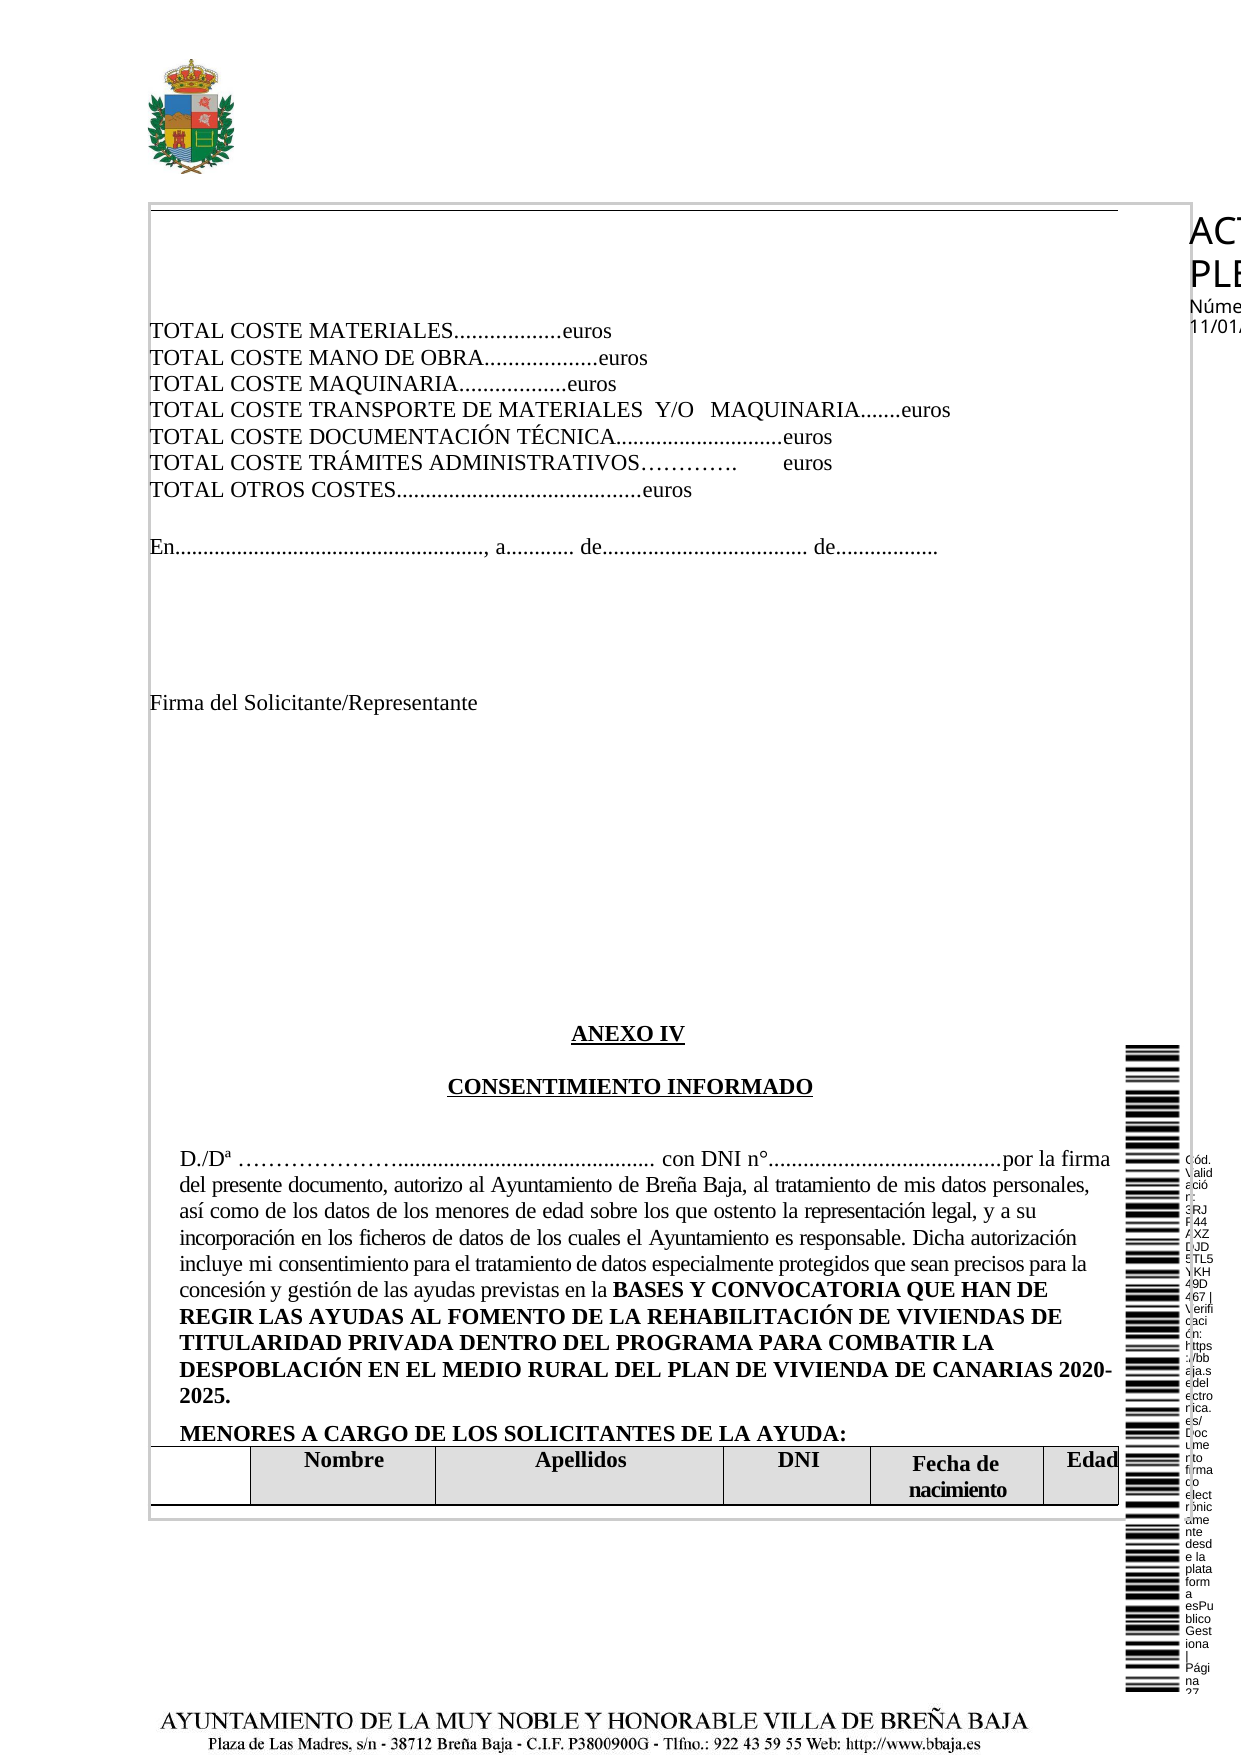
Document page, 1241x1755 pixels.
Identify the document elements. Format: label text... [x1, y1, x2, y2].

table_header ACTA DEL PLENO Número: 2022-0010 Fecha: 11/01/2023 [1118, 205, 1190, 1446]
table_cell [1118, 1504, 1125, 1518]
table_cell Nombre [251, 1447, 435, 1504]
table_cell Apellidos [436, 1447, 723, 1504]
table_cell Fecha de nacimiento [871, 1447, 1043, 1504]
table_cell [151, 1447, 250, 1504]
table_cell TOTAL COSTE MATERIALES euros TOTAL COSTE MANO DE OBRA euros TOTAL COSTE MAQUINARIA euros TOTAL COSTE TRANSPORTE DE MATERIALES Y/O MAQUINARIA euros TOTAL COSTE DOCUMENTACIÓN TÉCNICA euros TOTAL COSTE TRÁMITES ADMINISTRATIVOS…………. euros TOTAL OTROS COSTES euros En......................................................., a............ de.................................... de.................. Firma del Solicitante/Representante ANEXO IV CONSENTIMIENTO INFORMADO D./Dª …………………............................................. con DNI n° por la firma del presente documento, autorizo al Ayuntamiento de Breña Baja, al tratamiento de mis datos personales, así como de los datos de los menores de edad sobre los que ostento la representación legal, y a su incorporación en los ficheros de datos de los cuales el Ayuntamiento es responsable. Dicha autorización incluye mi consentimiento para el tratamiento de datos especialmente protegidos que sean precisos para la concesión y gestión de las ayudas previstas en la BASES Y CONVOCATORIA QUE HAN DE REGIR LAS AYUDAS AL FOMENTO DE LA REHABILITACIÓN DE VIVIENDAS DE TITULARIDAD PRIVADA DENTRO DEL PROGRAMA PARA COMBATIR LA DESPOBLACIÓN EN EL MEDIO RURAL DEL PLAN DE VIVIENDA DE CANARIAS 2020-2025. MENORES A CARGO DE LOS SOLICITANTES DE LA AYUDA: [151, 211, 1118, 1446]
table_cell Edad [1044, 1447, 1118, 1504]
table_cell DNI [724, 1447, 870, 1504]
table_header [151, 205, 1118, 210]
table_cell [1119, 1446, 1125, 1504]
text Cód. Validación: 3RJP44AXZDJD5TL5YKH49D467 | Verificación: https://bbaja.sedelectronica.es/ Documento firmado electrónicamente desde la plataforma esPublico Gestiona | Página 27 de 63 [1185, 1155, 1214, 1694]
table_cell [151, 1506, 1118, 1518]
